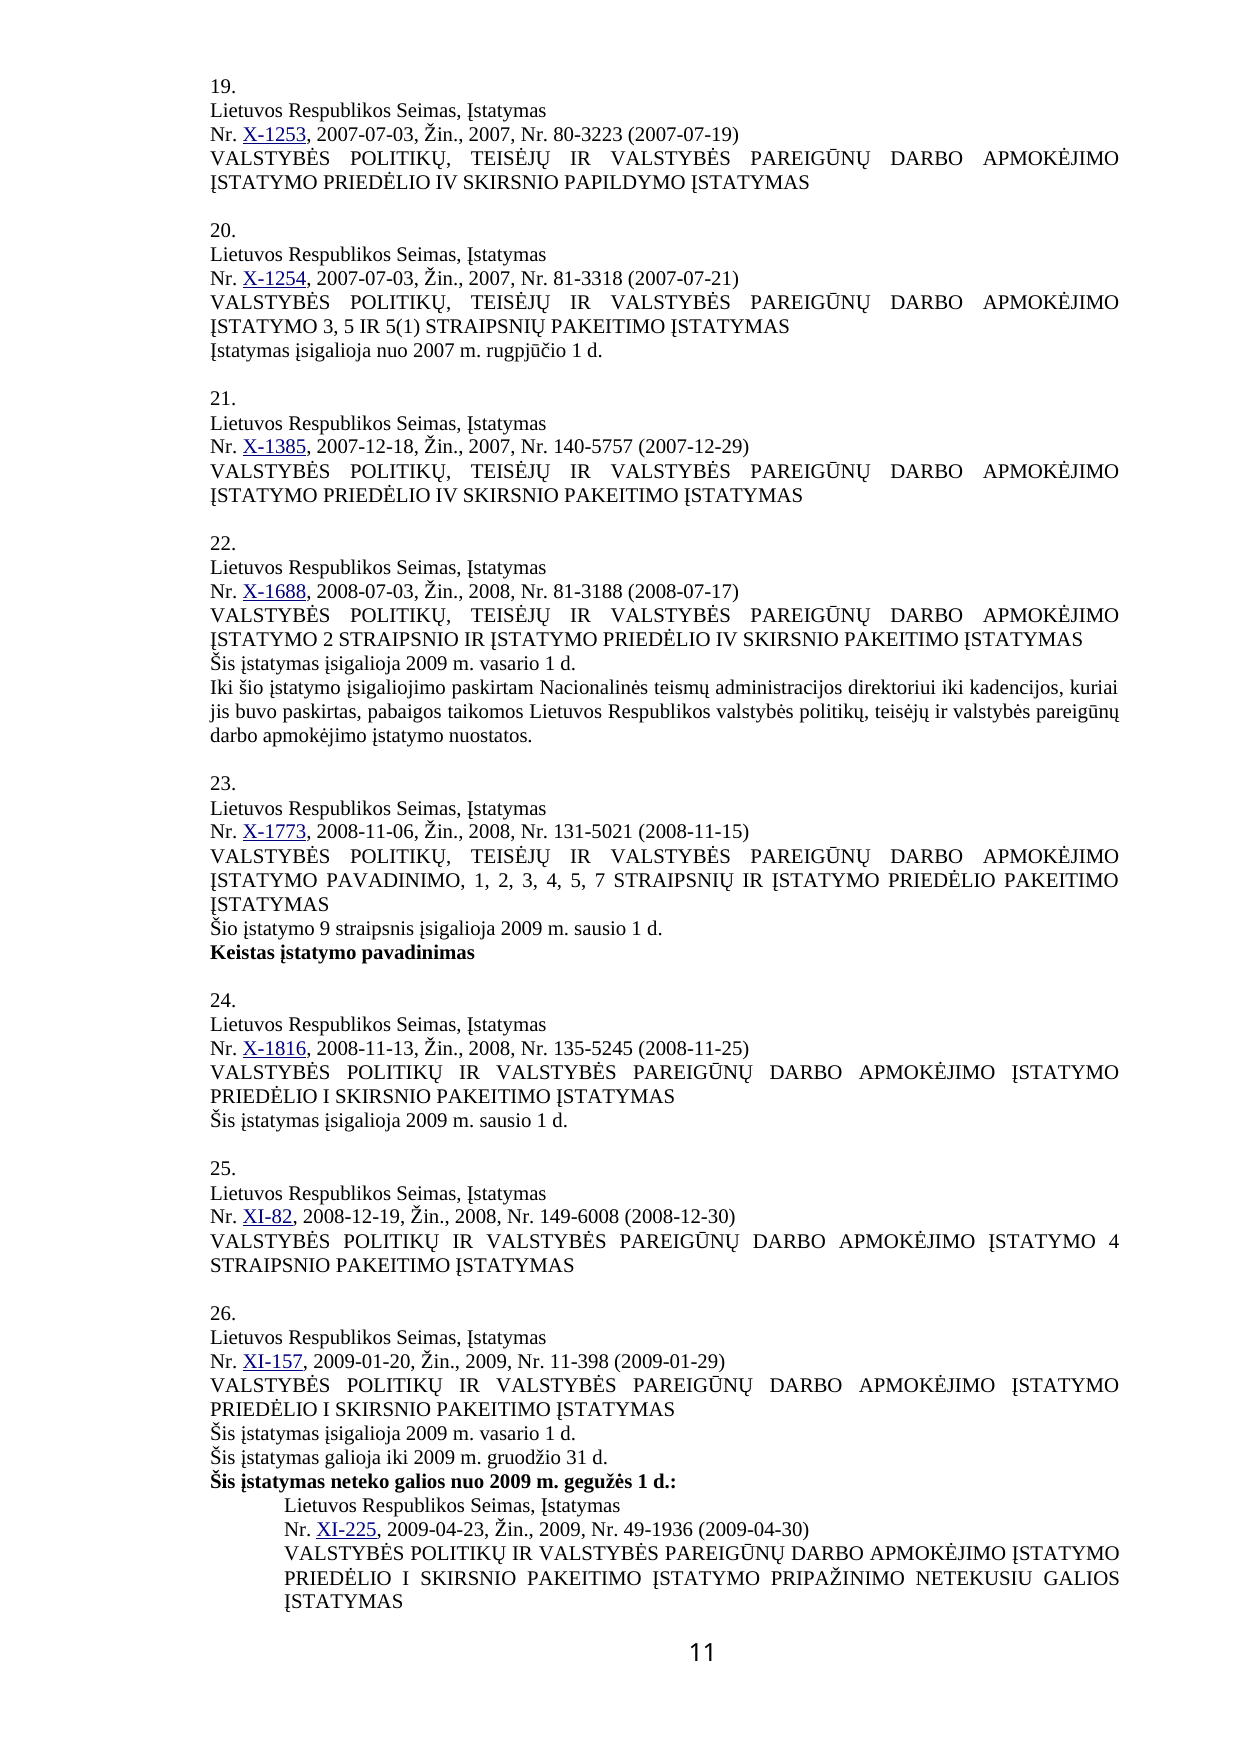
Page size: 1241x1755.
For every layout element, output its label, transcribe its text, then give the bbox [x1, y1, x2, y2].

text Nr. X-1773, 2008-11-06, Žin., 2008, Nr. 131-5021 (2008-11-15) [210, 819, 1120, 843]
text Lietuvos Respublikos Seimas, Įstatymas [210, 98, 1120, 122]
text Nr. X-1688, 2008-07-03, Žin., 2008, Nr. 81-3188 (2008-07-17) [210, 579, 1120, 603]
text 23. [210, 771, 1120, 795]
text Nr. X-1254, 2007-07-03, Žin., 2007, Nr. 81-3318 (2007-07-21) [210, 266, 1120, 290]
text 26. [210, 1301, 1120, 1325]
text Lietuvos Respublikos Seimas, Įstatymas [210, 410, 1120, 434]
text Šis įstatymas įsigalioja 2009 m. vasario 1 d. [210, 651, 1120, 675]
text Nr. X-1253, 2007-07-03, Žin., 2007, Nr. 80-3223 (2007-07-19) [210, 122, 1120, 146]
text 21. [210, 386, 1120, 410]
text VALSTYBĖS POLITIKŲ, TEISĖJŲ IR VALSTYBĖS PAREIGŪNŲ DARBO APMOKĖJIMO ĮSTATYMO PAVADINIMO, 1, 2, 3, 4, 5, 7 STRAIPSNIŲ IR ĮSTATYMO PRIEDĖLIO PAKEITIMO ĮSTATYMAS [210, 843, 1120, 916]
text VALSTYBĖS POLITIKŲ IR VALSTYBĖS PAREIGŪNŲ DARBO APMOKĖJIMO ĮSTATYMO 4 STRAIPSNIO PAKEITIMO ĮSTATYMAS [210, 1228, 1120, 1277]
text Įstatymas įsigalioja nuo 2007 m. rugpjūčio 1 d. [210, 338, 1120, 362]
text Iki šio įstatymo įsigaliojimo paskirtam Nacionalinės teismų administracijos direktoriui iki kadencijos, kuriai jis buvo paskirtas, pabaigos taikomos Lietuvos Respublikos valstybės politikų, teisėjų ir valstybės pareigūnų darbo apmokėjimo įstatymo nuostatos. [210, 675, 1120, 747]
text Šis įstatymas įsigalioja 2009 m. vasario 1 d. [210, 1421, 1121, 1445]
text Nr. XI-225, 2009-04-23, Žin., 2009, Nr. 49-1936 (2009-04-30) [210, 1517, 1120, 1541]
text Lietuvos Respublikos Seimas, Įstatymas [210, 795, 1120, 819]
text Lietuvos Respublikos Seimas, Įstatymas [210, 1180, 1120, 1204]
text Šis įstatymas galioja iki 2009 m. gruodžio 31 d. [210, 1445, 1120, 1469]
text Lietuvos Respublikos Seimas, Įstatymas [210, 242, 1120, 266]
text 24. [210, 988, 1120, 1012]
text Nr. X-1816, 2008-11-13, Žin., 2008, Nr. 135-5245 (2008-11-25) [210, 1036, 1120, 1060]
text 25. [210, 1156, 1120, 1180]
text Šio įstatymo 9 straipsnis įsigalioja 2009 m. sausio 1 d. [210, 916, 1120, 940]
text Nr. X-1385, 2007-12-18, Žin., 2007, Nr. 140-5757 (2007-12-29) [210, 434, 1120, 458]
text VALSTYBĖS POLITIKŲ IR VALSTYBĖS PAREIGŪNŲ DARBO APMOKĖJIMO ĮSTATYMO PRIEDĖLIO I SKIRSNIO PAKEITIMO ĮSTATYMO PRIPAŽINIMO NETEKUSIU GALIOS ĮSTATYMAS [284, 1541, 1120, 1613]
text Nr. XI-82, 2008-12-19, Žin., 2008, Nr. 149-6008 (2008-12-30) [210, 1204, 1120, 1228]
text VALSTYBĖS POLITIKŲ, TEISĖJŲ IR VALSTYBĖS PAREIGŪNŲ DARBO APMOKĖJIMO ĮSTATYMO PRIEDĖLIO IV SKIRSNIO PAPILDYMO ĮSTATYMAS [210, 146, 1120, 194]
text Šis įstatymas neteko galios nuo 2009 m. gegužės 1 d.: [210, 1469, 1120, 1493]
text 22. [210, 531, 1120, 555]
text VALSTYBĖS POLITIKŲ IR VALSTYBĖS PAREIGŪNŲ DARBO APMOKĖJIMO ĮSTATYMO PRIEDĖLIO I SKIRSNIO PAKEITIMO ĮSTATYMAS [210, 1373, 1120, 1421]
text Šis įstatymas įsigalioja 2009 m. sausio 1 d. [210, 1108, 1120, 1132]
text Lietuvos Respublikos Seimas, Įstatymas [210, 555, 1120, 579]
text VALSTYBĖS POLITIKŲ, TEISĖJŲ IR VALSTYBĖS PAREIGŪNŲ DARBO APMOKĖJIMO ĮSTATYMO 2 STRAIPSNIO IR ĮSTATYMO PRIEDĖLIO IV SKIRSNIO PAKEITIMO ĮSTATYMAS [210, 603, 1120, 651]
text 20. [210, 218, 1120, 242]
text VALSTYBĖS POLITIKŲ, TEISĖJŲ IR VALSTYBĖS PAREIGŪNŲ DARBO APMOKĖJIMO ĮSTATYMO PRIEDĖLIO IV SKIRSNIO PAKEITIMO ĮSTATYMAS [210, 458, 1120, 507]
text Lietuvos Respublikos Seimas, Įstatymas [210, 1325, 1120, 1349]
text Lietuvos Respublikos Seimas, Įstatymas [210, 1493, 1120, 1517]
text Keistas įstatymo pavadinimas [210, 940, 1120, 964]
text Nr. XI-157, 2009-01-20, Žin., 2009, Nr. 11-398 (2009-01-29) [210, 1349, 1120, 1373]
text 19. [210, 73, 1120, 98]
text Lietuvos Respublikos Seimas, Įstatymas [210, 1012, 1120, 1036]
text VALSTYBĖS POLITIKŲ IR VALSTYBĖS PAREIGŪNŲ DARBO APMOKĖJIMO ĮSTATYMO PRIEDĖLIO I SKIRSNIO PAKEITIMO ĮSTATYMAS [210, 1060, 1120, 1108]
text VALSTYBĖS POLITIKŲ, TEISĖJŲ IR VALSTYBĖS PAREIGŪNŲ DARBO APMOKĖJIMO ĮSTATYMO 3, 5 IR 5(1) STRAIPSNIŲ PAKEITIMO ĮSTATYMAS [210, 290, 1120, 338]
